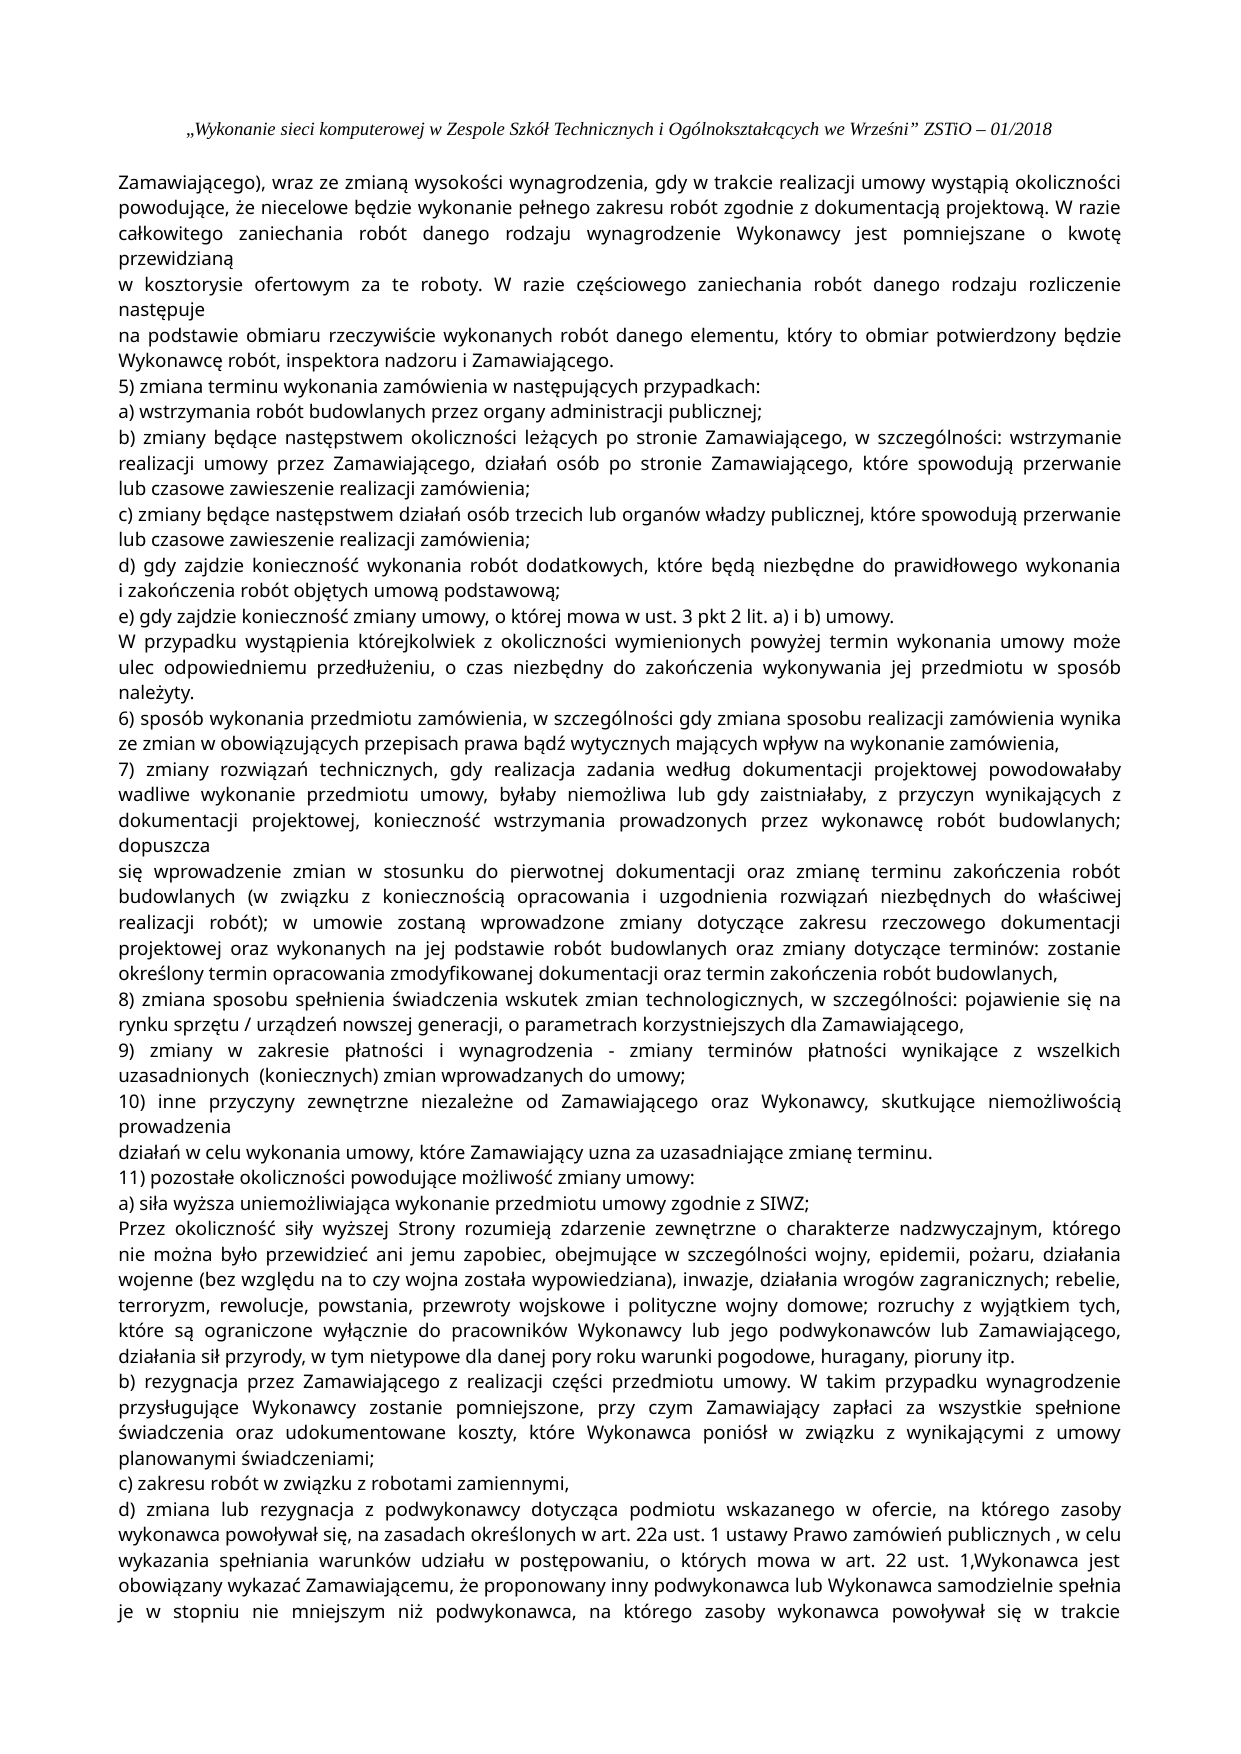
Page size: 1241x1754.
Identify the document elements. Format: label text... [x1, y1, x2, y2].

text W przypadku wystąpienia którejkolwiek z okoliczności wymienionych powyżej termin wykonania umowy może ulec odpowiedniemu przedłużeniu, o czas niezbędny do zakończenia wykonywania jej przedmiotu w sposób należyty. [118, 628, 1122, 705]
text 5) zmiana terminu wykonania zamówienia w następujących przypadkach: [118, 373, 1122, 399]
text d) gdy zajdzie konieczność wykonania robót dodatkowych, które będą niezbędne do prawidłowego wykonania i zakończenia robót objętych umową podstawową; [118, 552, 1122, 603]
text działań w celu wykonania umowy, które Zamawiający uzna za uzasadniające zmianę terminu. [118, 1139, 1122, 1164]
text 7) zmiany rozwiązań technicznych, gdy realizacja zadania według dokumentacji projektowej powodowałaby wadliwe wykonanie przedmiotu umowy, byłaby niemożliwa lub gdy zaistniałaby, z przyczyn wynikających z dokumentacji projektowej, konieczność wstrzymania prowadzonych przez wykonawcę robót budowlanych; dopuszcza się wprowadzenie zmian w stosunku do pierwotnej dokumentacji oraz zmianę terminu zakończenia robót budowlanych (w związku z koniecznością opracowania i uzgodnienia rozwiązań niezbędnych do właściwej realizacji robót); w umowie zostaną wprowadzone zmiany dotyczące zakresu rzeczowego dokumentacji projektowej oraz wykonanych na jej podstawie robót budowlanych oraz zmiany dotyczące terminów: zostanie określony termin opracowania zmodyfikowanej dokumentacji oraz termin zakończenia robót budowlanych, [118, 756, 1122, 986]
text b) zmiany będące następstwem okoliczności leżących po stronie Zamawiającego, w szczególności: wstrzymanie realizacji umowy przez Zamawiającego, działań osób po stronie Zamawiającego, które spowodują przerwanie lub czasowe zawieszenie realizacji zamówienia; [118, 424, 1122, 501]
text e) gdy zajdzie konieczność zmiany umowy, o której mowa w ust. 3 pkt 2 lit. a) i b) umowy. [118, 603, 1122, 628]
text Zamawiającego), wraz ze zmianą wysokości wynagrodzenia, gdy w trakcie realizacji umowy wystąpią okoliczności powodujące, że niecelowe będzie wykonanie pełnego zakresu robót zgodnie z dokumentacją projektową. W razie całkowitego zaniechania robót danego rodzaju wynagrodzenie Wykonawcy jest pomniejszane o kwotę przewidzianą w kosztorysie ofertowym za te roboty. W razie częściowego zaniechania robót danego rodzaju rozliczenie następuje na podstawie obmiaru rzeczywiście wykonanych robót danego elementu, który to obmiar potwierdzony będzie Wykonawcę robót, inspektora nadzoru i Zamawiającego. [118, 169, 1122, 373]
text 9) zmiany w zakresie płatności i wynagrodzenia - zmiany terminów płatności wynikające z wszelkich uzasadnionych (koniecznych) zmian wprowadzanych do umowy; [118, 1037, 1122, 1088]
text Przez okoliczność siły wyższej Strony rozumieją zdarzenie zewnętrzne o charakterze nadzwyczajnym, którego nie można było przewidzieć ani jemu zapobiec, obejmujące w szczególności wojny, epidemii, pożaru, działania wojenne (bez względu na to czy wojna została wypowiedziana), inwazje, działania wrogów zagranicznych; rebelie, terroryzm, rewolucje, powstania, przewroty wojskowe i polityczne wojny domowe; rozruchy z wyjątkiem tych, które są ograniczone wyłącznie do pracowników Wykonawcy lub jego podwykonawców lub Zamawiającego, działania sił przyrody, w tym nietypowe dla danej pory roku warunki pogodowe, huragany, pioruny itp. [118, 1216, 1122, 1369]
text b) rezygnacja przez Zamawiającego z realizacji części przedmiotu umowy. W takim przypadku wynagrodzenie przysługujące Wykonawcy zostanie pomniejszone, przy czym Zamawiający zapłaci za wszystkie spełnione świadczenia oraz udokumentowane koszty, które Wykonawca poniósł w związku z wynikającymi z umowy planowanymi świadczeniami; [118, 1369, 1122, 1471]
text a) wstrzymania robót budowlanych przez organy administracji publicznej; [118, 399, 1122, 424]
text 8) zmiana sposobu spełnienia świadczenia wskutek zmian technologicznych, w szczególności: pojawienie się na rynku sprzętu / urządzeń nowszej generacji, o parametrach korzystniejszych dla Zamawiającego, [118, 986, 1122, 1037]
text c) zakresu robót w związku z robotami zamiennymi, [118, 1471, 1122, 1496]
text 11) pozostałe okoliczności powodujące możliwość zmiany umowy: [118, 1164, 1122, 1190]
text d) zmiana lub rezygnacja z podwykonawcy dotycząca podmiotu wskazanego w ofercie, na którego zasoby wykonawca powoływał się, na zasadach określonych w art. 22a ust. 1 ustawy Prawo zamówień publicznych , w celu wykazania spełniania warunków udziału w postępowaniu, o których mowa w art. 22 ust. 1,Wykonawca jest obowiązany wykazać Zamawiającemu, że proponowany inny podwykonawca lub Wykonawca samodzielnie spełnia je w stopniu nie mniejszym niż podwykonawca, na którego zasoby wykonawca powoływał się w trakcie [118, 1496, 1122, 1624]
text 6) sposób wykonania przedmiotu zamówienia, w szczególności gdy zmiana sposobu realizacji zamówienia wynika ze zmian w obowiązujących przepisach prawa bądź wytycznych mających wpływ na wykonanie zamówienia, [118, 705, 1122, 756]
text a) siła wyższa uniemożliwiająca wykonanie przedmiotu umowy zgodnie z SIWZ; [118, 1190, 1122, 1216]
text 10) inne przyczyny zewnętrzne niezależne od Zamawiającego oraz Wykonawcy, skutkujące niemożliwością prowadzenia [118, 1088, 1122, 1139]
text c) zmiany będące następstwem działań osób trzecich lub organów władzy publicznej, które spowodują przerwanie lub czasowe zawieszenie realizacji zamówienia; [118, 501, 1122, 552]
